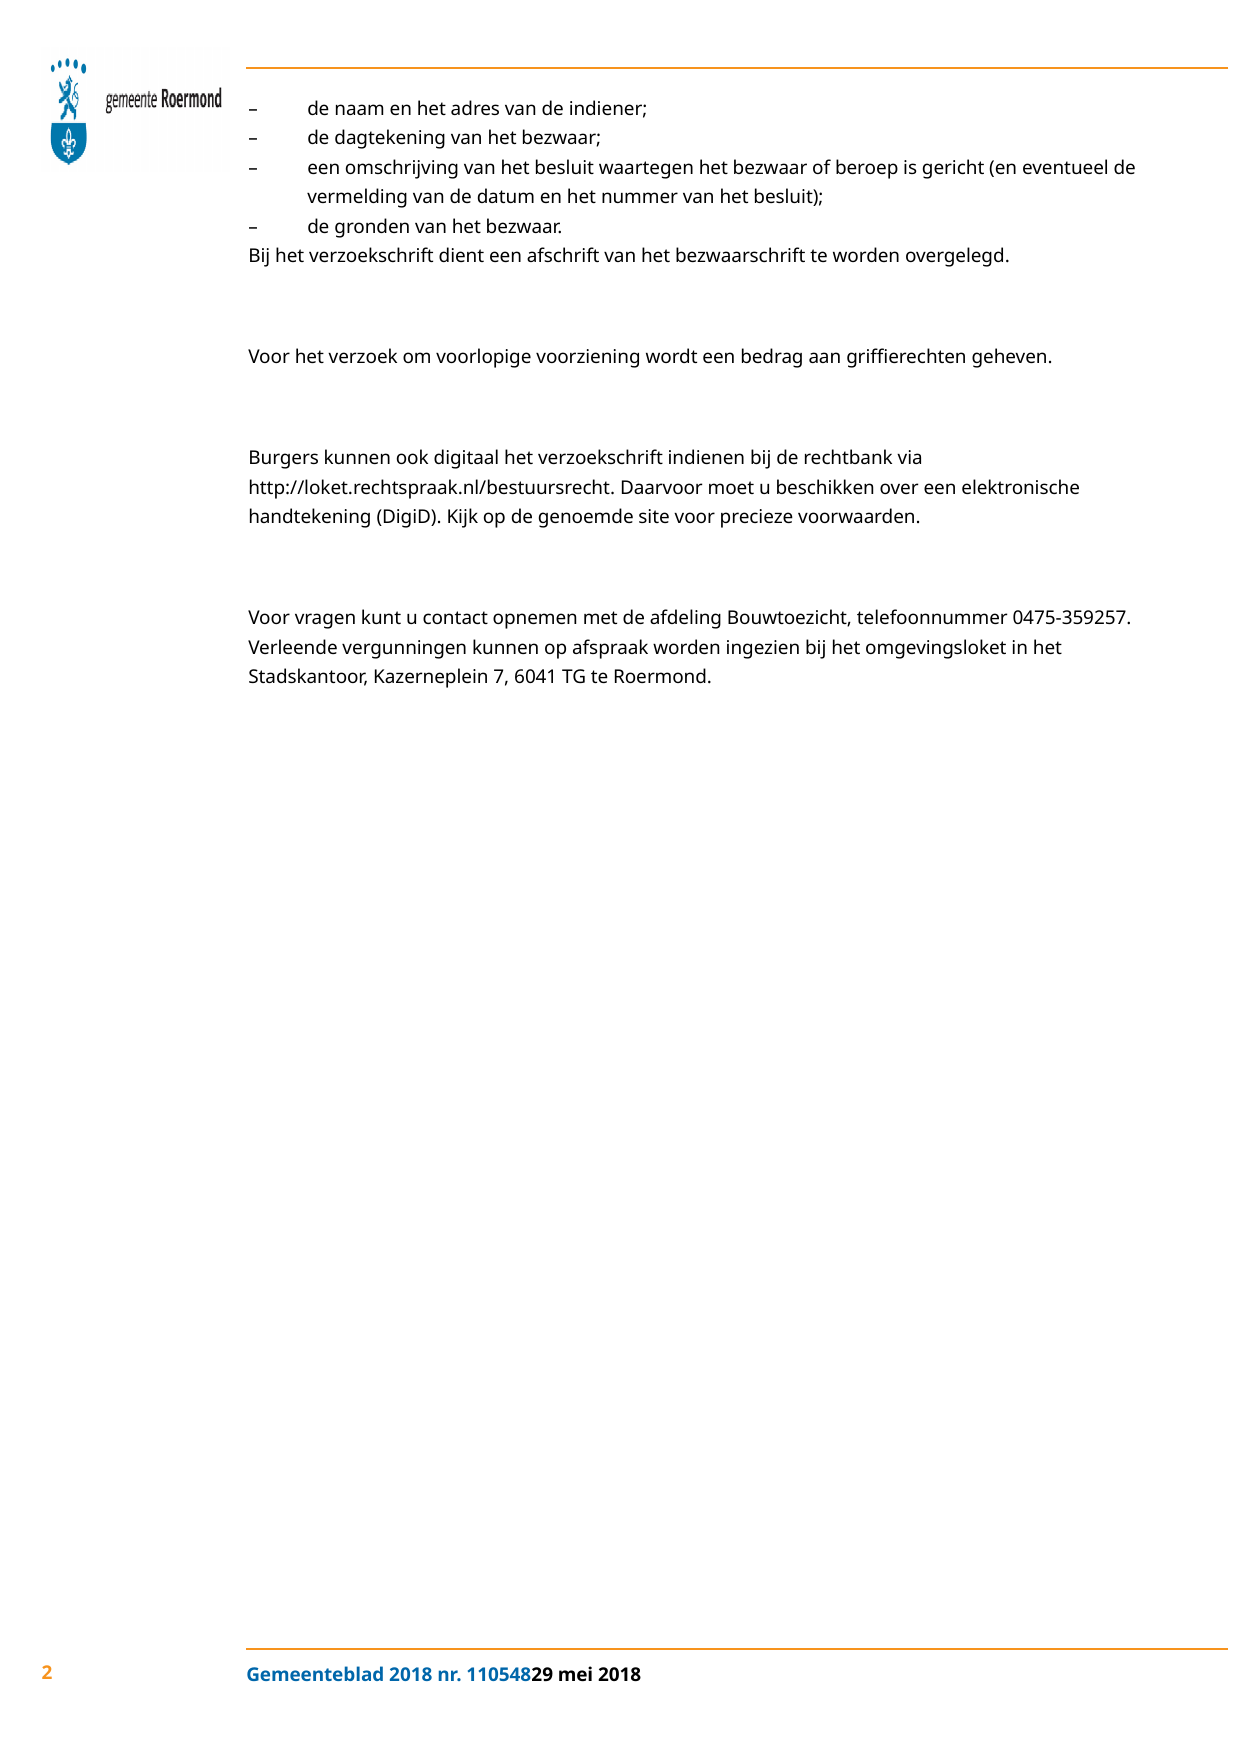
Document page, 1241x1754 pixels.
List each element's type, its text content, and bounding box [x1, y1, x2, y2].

picture [41, 47, 231, 172]
list de dagtekening van het bezwaar; [248, 124, 1152, 150]
text Bij het verzoekschrift dient een afschrift van het bezwaarschrift te worden overgelegd. [248, 243, 1152, 268]
text Burgers kunnen ook digitaal het verzoekschrift indienen bij de rechtbank via http://loket.rechtspraak.nl/bestuursrecht. Daarvoor moet u beschikken over een elektronische handtekening (DigiD). Kijk op de genoemde site voor precieze voorwaarden. [248, 444, 1152, 529]
list de naam en het adres van de indiener; [248, 95, 1152, 121]
list de gronden van het bezwaar. [248, 213, 1152, 239]
list een omschrijving van het besluit waartegen het bezwaar of beroep is gericht (en eventueel de vermelding van de datum en het nummer van het besluit); [248, 154, 1152, 209]
text Voor vragen kunt u contact opnemen met de afdeling Bouwtoezicht, telefoonnummer 0475-359257. Verleende vergunningen kunnen op afspraak worden ingezien bij het omgevingsloket in het Stadskantoor, Kazerneplein 7, 6041 TG te Roermond. [248, 604, 1152, 689]
text Voor het verzoek om voorlopige voorziening wordt een bedrag aan griffierechten geheven. [248, 343, 1152, 369]
